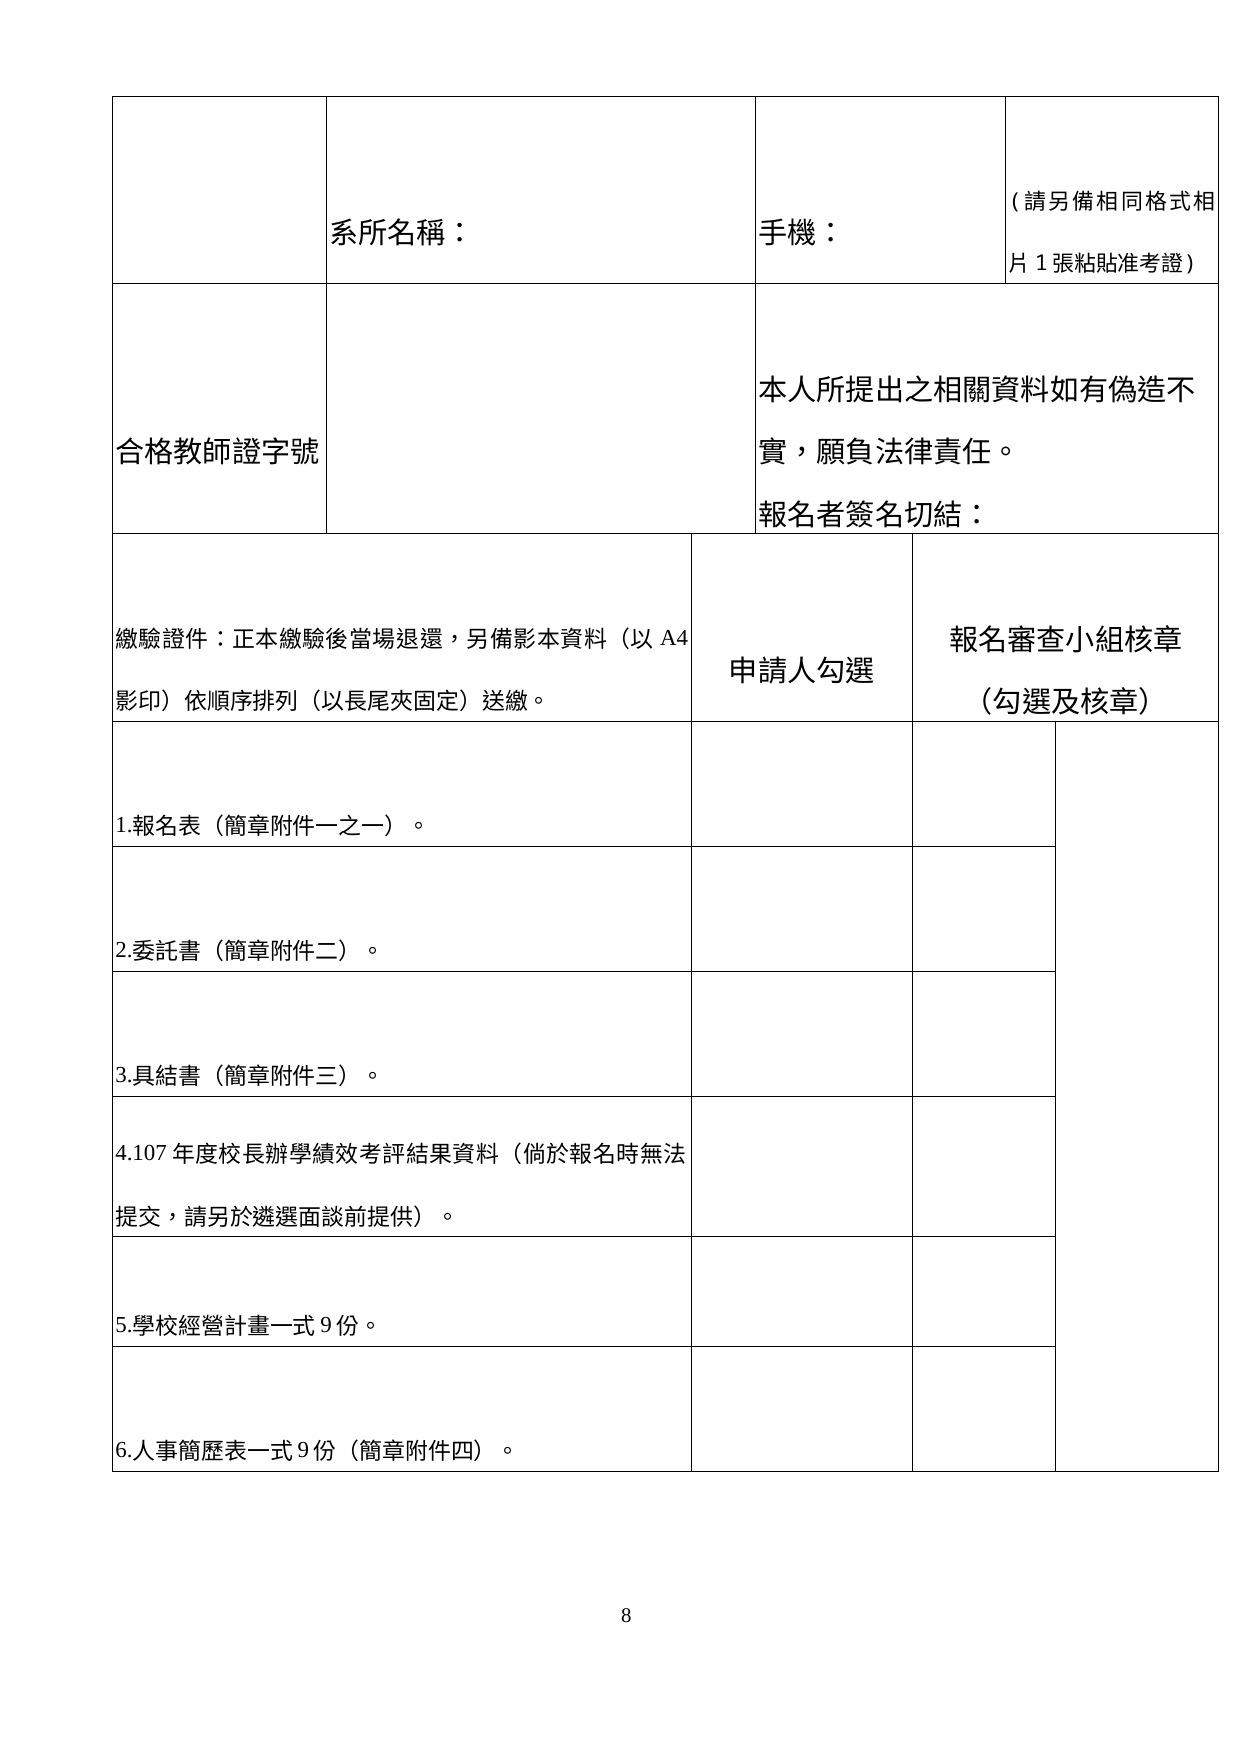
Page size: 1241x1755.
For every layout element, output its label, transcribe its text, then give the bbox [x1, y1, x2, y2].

table_cell [692, 1237, 912, 1346]
table_cell [692, 1347, 912, 1471]
table_cell 4.107年度校長辦學績效考評結果資料（倘於報名時無法提交，請另於遴選面談前提供）。 [113, 1097, 691, 1236]
table_cell 1.報名表（簡章附件一之一）。 [113, 722, 691, 846]
table_cell 繳驗證件：正本繳驗後當場退還，另備影本資料（以A4影印）依順序排列（以長尾夾固定）送繳。 [113, 534, 691, 721]
table_cell 5.學校經營計畫一式9份。 [113, 1237, 691, 1346]
table_cell [692, 847, 912, 971]
table_cell [692, 1097, 912, 1236]
table_cell [692, 722, 912, 846]
table_cell [913, 1097, 1005, 1236]
table_cell [1056, 722, 1218, 1471]
table_cell [913, 1347, 1005, 1471]
table_cell (請另備相同格式相片1張粘貼准考證) [1006, 97, 1218, 283]
table_cell 3.具結書（簡章附件三）。 [113, 972, 691, 1096]
table_cell [692, 972, 912, 1096]
table_cell [913, 847, 1005, 971]
table_cell [1005, 972, 1055, 1096]
table_cell [1005, 1347, 1055, 1471]
table_cell [913, 1237, 1005, 1346]
table_cell [913, 972, 1005, 1096]
table_cell 手機： [756, 97, 1005, 283]
table_cell 本人所提出之相關資料如有偽造不實，願負法律責任。 報名者簽名切結： [756, 284, 1218, 533]
table_cell [1005, 847, 1055, 971]
table_cell [113, 97, 326, 283]
table_cell 6.人事簡歷表一式9份（簡章附件四）。 [113, 1347, 691, 1471]
table_cell 系所名稱： [327, 97, 755, 283]
table_cell [1005, 722, 1055, 846]
table_cell 2.委託書（簡章附件二）。 [113, 847, 691, 971]
table_cell [913, 722, 1005, 846]
table_cell [327, 284, 755, 533]
table_cell [1005, 1097, 1055, 1236]
table_cell 申請人勾選 [692, 534, 912, 721]
table_cell [1005, 1237, 1055, 1346]
table_cell 報名審查小組核章 （勾選及核章） [913, 534, 1218, 721]
table_cell 合格教師證字號 [113, 284, 326, 533]
